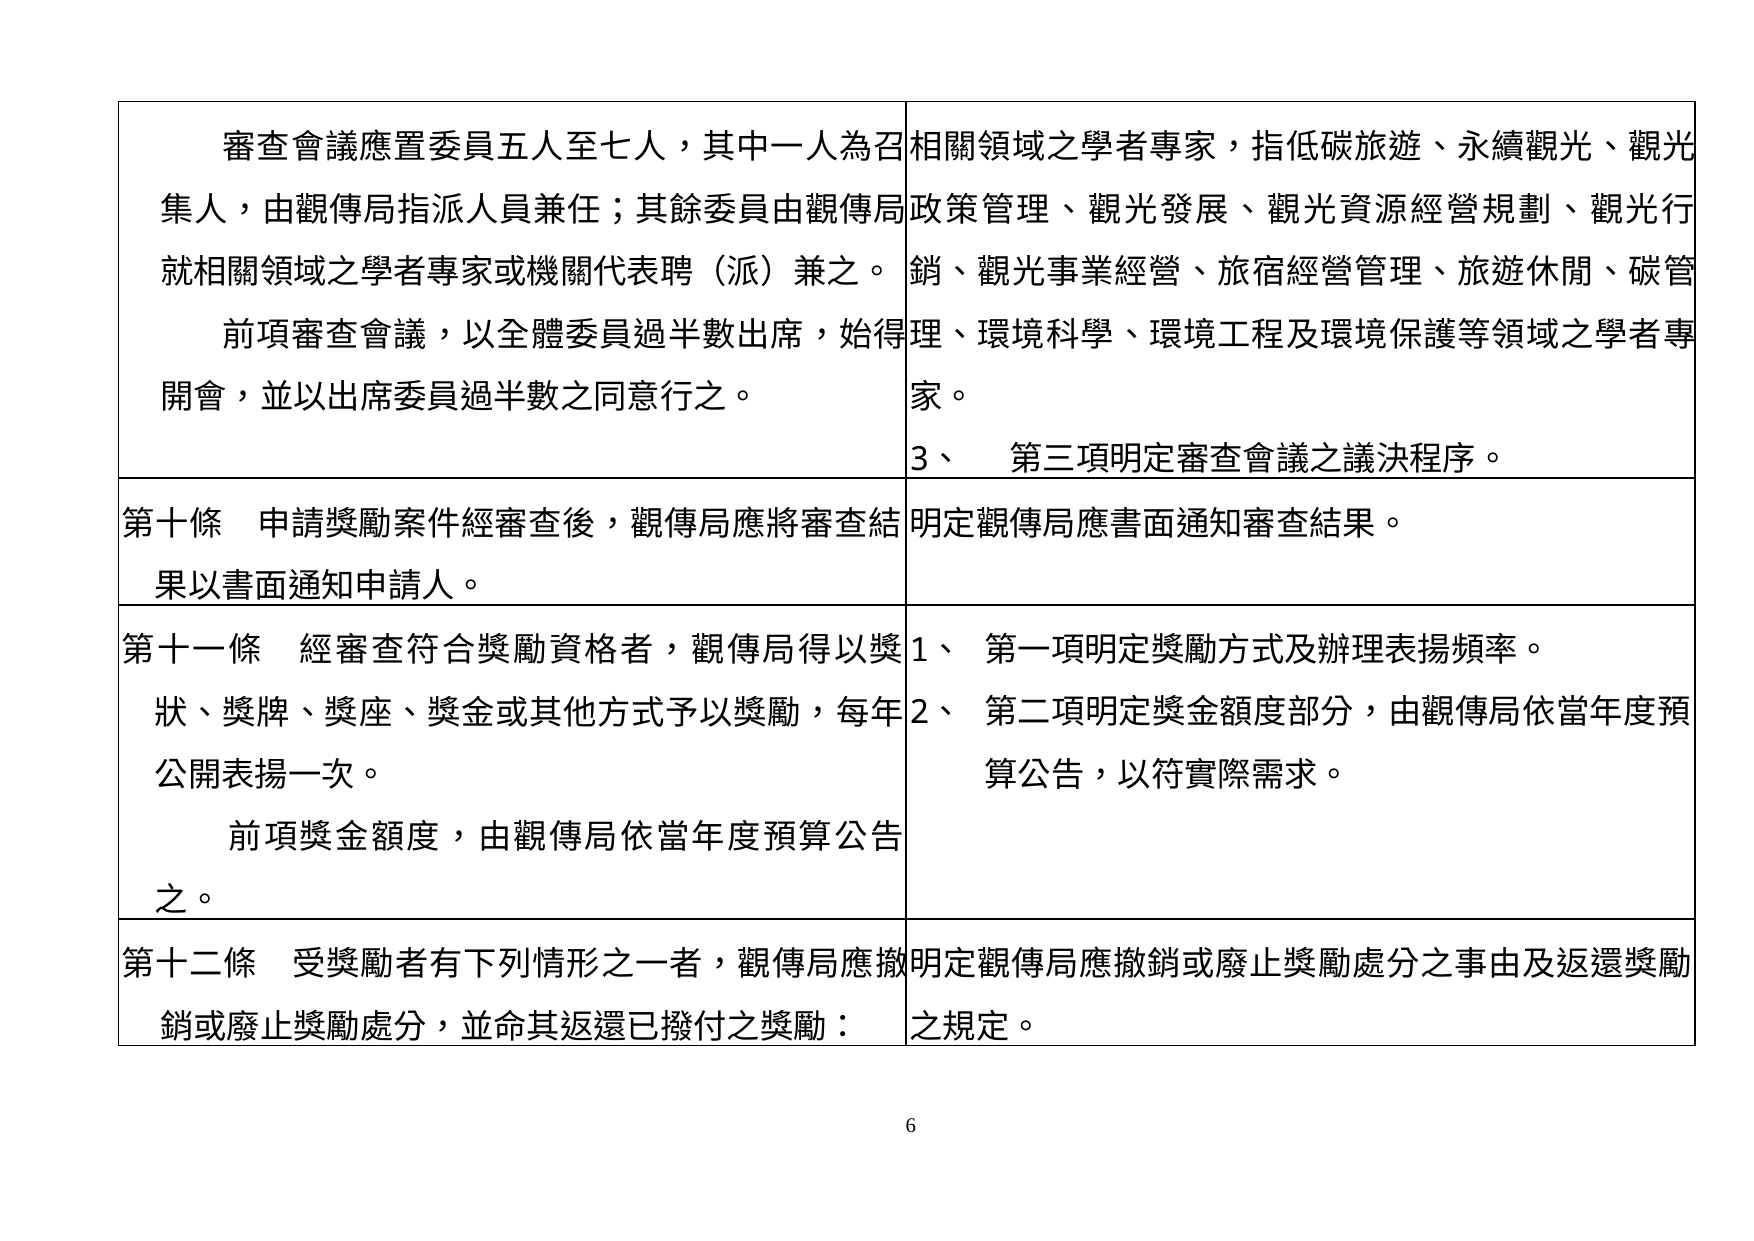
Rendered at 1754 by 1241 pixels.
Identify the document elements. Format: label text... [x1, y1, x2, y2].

table_cell 第一項明定獎勵方式及辦理表揚頻率。 第二項明定獎金額度部分，由觀傳局依當年度預算公告，以符實際需求。 [907, 606, 1694, 918]
table_cell 明定觀傳局應書面通知審查結果。 [907, 479, 1694, 604]
table_cell 第十一條 經審查符合獎勵資格者，觀傳局得以獎狀、獎牌、獎座、獎金或其他方式予以獎勵，每年公開表揚一次。 前項獎金額度，由觀傳局依當年度預算公告之。 [119, 606, 905, 918]
table_cell 明定觀傳局應撤銷或廢止獎勵處分之事由及返還獎勵之規定。 [907, 920, 1694, 1044]
table_cell 第九條 觀傳局為審查申請案，應召開審查會議，必要時得邀請申請人列席說明。 審查會議應置委員五人至七人，其中一人為召集人，由觀傳局指派人員兼任；其餘委員由觀傳局就相關領域之學者專家或機關代表聘（派）兼之。 前項審查會議，以全體委員過半數出席，始得開會，並以出席委員過半數之同意行之。 [119, 102, 905, 477]
table_cell 第十條 申請獎勵案件經審查後，觀傳局應將審查結果以書面通知申請人。 [119, 479, 905, 604]
table_cell 第十二條 受獎勵者有下列情形之一者，觀傳局應撤銷或廢止獎勵處分，並命其返還已撥付之獎勵： 一、不符合第四條至第六條規定。 二、檢具之申請資料或文件有虛偽、隱匿等不實情事、以詐欺或其他不正方法申請獎勵。 [119, 920, 905, 1044]
table_cell 相關領域之學者專家，指低碳旅遊、永續觀光、觀光政策管理、觀光發展、觀光資源經營規劃、觀光行銷、觀光事業經營、旅宿經營管理、旅遊休閒、碳管理、環境科學、環境工程及環境保護等領域之學者專家。 第三項明定審查會議之議決程序。 [907, 102, 1694, 477]
